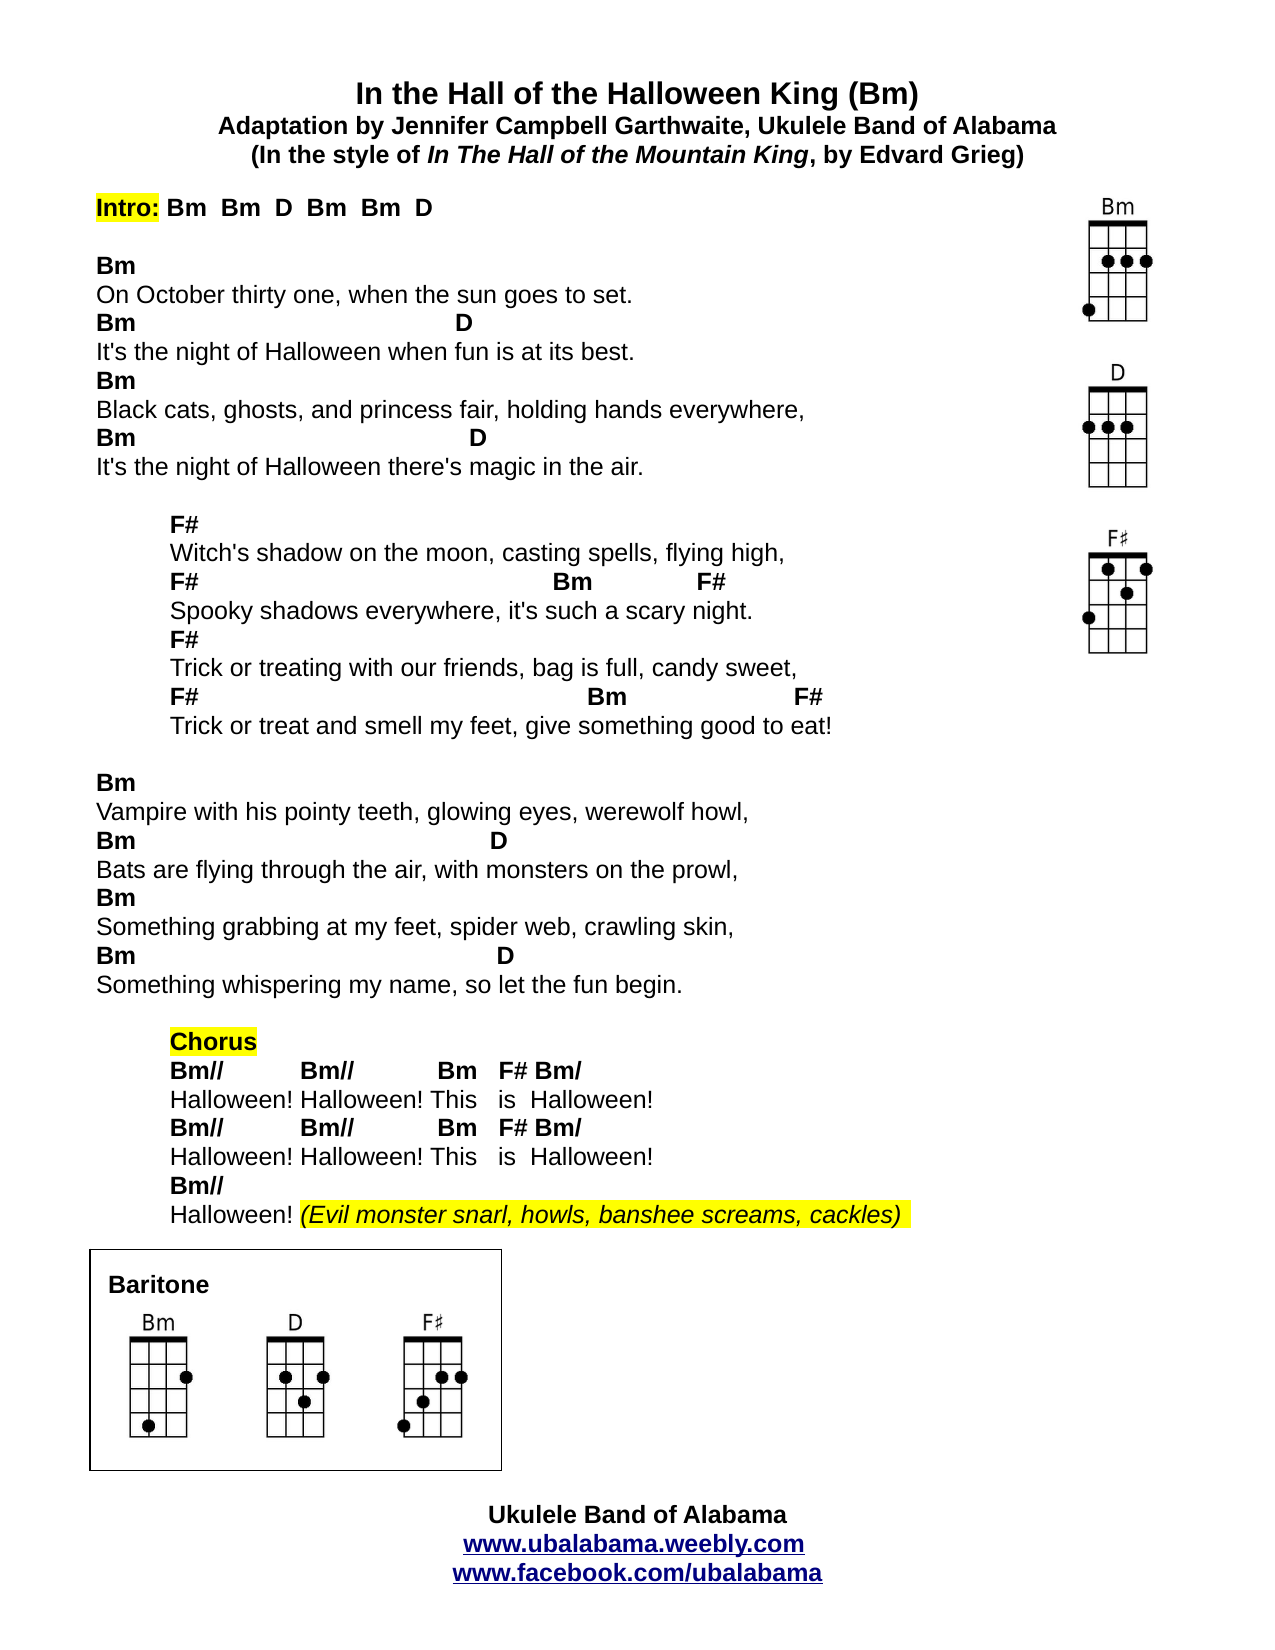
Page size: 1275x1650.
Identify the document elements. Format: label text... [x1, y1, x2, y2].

picture [1061, 525, 1174, 676]
text www.facebook.com/ubalabama [90, 1558, 1185, 1586]
table_cell [1050, 1304, 1185, 1470]
picture [102, 1309, 215, 1460]
table_cell [364, 1304, 501, 1470]
table_cell [639, 1249, 776, 1304]
table_cell [913, 1304, 1050, 1470]
picture [376, 1309, 490, 1460]
table_cell [776, 1304, 913, 1470]
picture [239, 1309, 352, 1460]
table_cell [1050, 1249, 1185, 1304]
table_header [1050, 188, 1185, 354]
table_cell [1050, 686, 1185, 1248]
table_cell [91, 1304, 227, 1470]
text In the Hall of the Halloween King (Bm) [90, 75, 1185, 111]
table_cell Baritone [91, 1250, 227, 1304]
table_cell [1050, 520, 1185, 686]
table_header Intro: Bm Bm D Bm Bm D Bm On October thirty one, when the sun goes to set. Bm D It's the night of Halloween when fun is at its best. Bm Black cats, ghosts, and princess fair, holding hands everywhere, Bm D It's the night of Halloween there's magic in the air. F# Witch's shadow on the moon, casting spells, flying high, F# Bm F# Spooky shadows everywhere, it's such a scary night. F# Trick or treating with our friends, bag is full, candy sweet, F# Bm F# Trick or treat and smell my feet, give something good to eat! Bm Vampire with his pointy teeth, glowing eyes, werewolf howl, Bm D Bats are flying through the air, with monsters on the prowl, Bm Something grabbing at my feet, spider web, crawling skin, Bm D Something whispering my name, so let the fun begin. Chorus Bm// Bm// Bm F# Bm/ Halloween! Halloween! This is Halloween! Bm// Bm// Bm F# Bm/ Halloween! Halloween! This is Halloween! Bm// Halloween! (Evil monster snarl, howls, banshee screams, cackles) [90, 188, 1050, 1248]
picture [1061, 359, 1174, 510]
table_cell [1050, 354, 1185, 520]
table_cell [502, 1249, 639, 1304]
text www.ubalabama.weebly.com [90, 1529, 1185, 1558]
table_cell [639, 1304, 776, 1470]
text (In the style of In The Hall of the Mountain King, by Edvard Grieg) [90, 140, 1185, 168]
table_cell [227, 1250, 364, 1304]
picture [1061, 193, 1174, 344]
table_cell [227, 1304, 364, 1470]
text Ukulele Band of Alabama [90, 1500, 1185, 1529]
table_cell [913, 1249, 1050, 1304]
table_cell [502, 1304, 639, 1470]
text Adaptation by Jennifer Campbell Garthwaite, Ukulele Band of Alabama [90, 111, 1185, 140]
table_cell [364, 1250, 501, 1304]
table_cell [776, 1249, 913, 1304]
